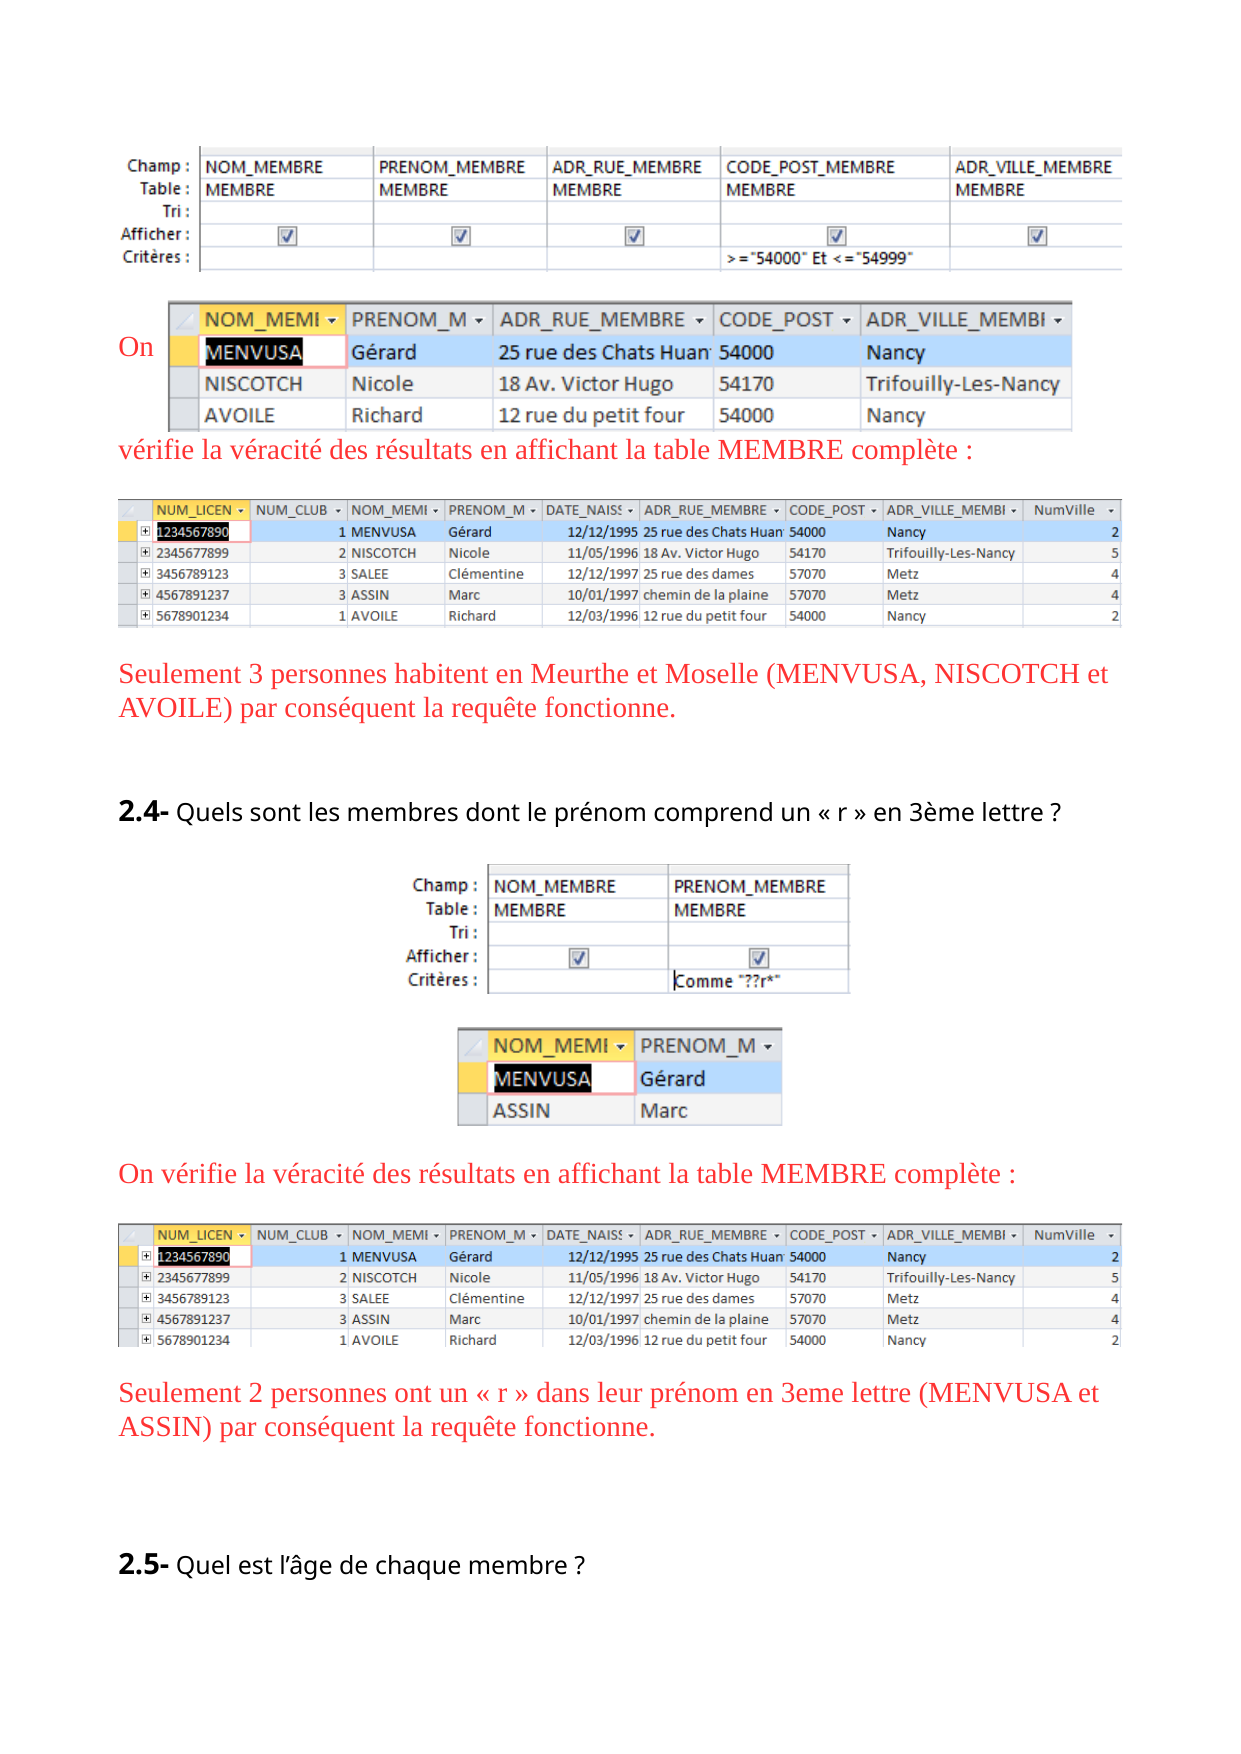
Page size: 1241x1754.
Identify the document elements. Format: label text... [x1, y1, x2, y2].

text On vérifie la véracité des résultats en affichant la table MEMBRE complète : [118, 1156, 1122, 1190]
picture [118, 1223, 1123, 1347]
text 2.5- Quel est l’âge de chaque membre ? [118, 1543, 1122, 1583]
picture [457, 1027, 783, 1126]
picture [118, 499, 1123, 628]
text 2.4- Quels sont les membres dont le prénom comprend un « r » en 3ème lettre ? [118, 790, 1122, 830]
text Seulement 2 personnes ont un « r » dans leur prénom en 3eme lettre (MENVUSA et ASSIN) par conséquent la requête fonctionne. [118, 1375, 1122, 1442]
picture [167, 300, 1073, 432]
picture [118, 146, 1123, 272]
picture [389, 864, 851, 994]
text Seulement 3 personnes habitent en Meurthe et Moselle (MENVUSA, NISCOTCH et AVOILE) par conséquent la requête fonctionne. [118, 656, 1122, 723]
text On vérifie la véracité des résultats en affichant la table MEMBRE complète : [118, 329, 1122, 466]
